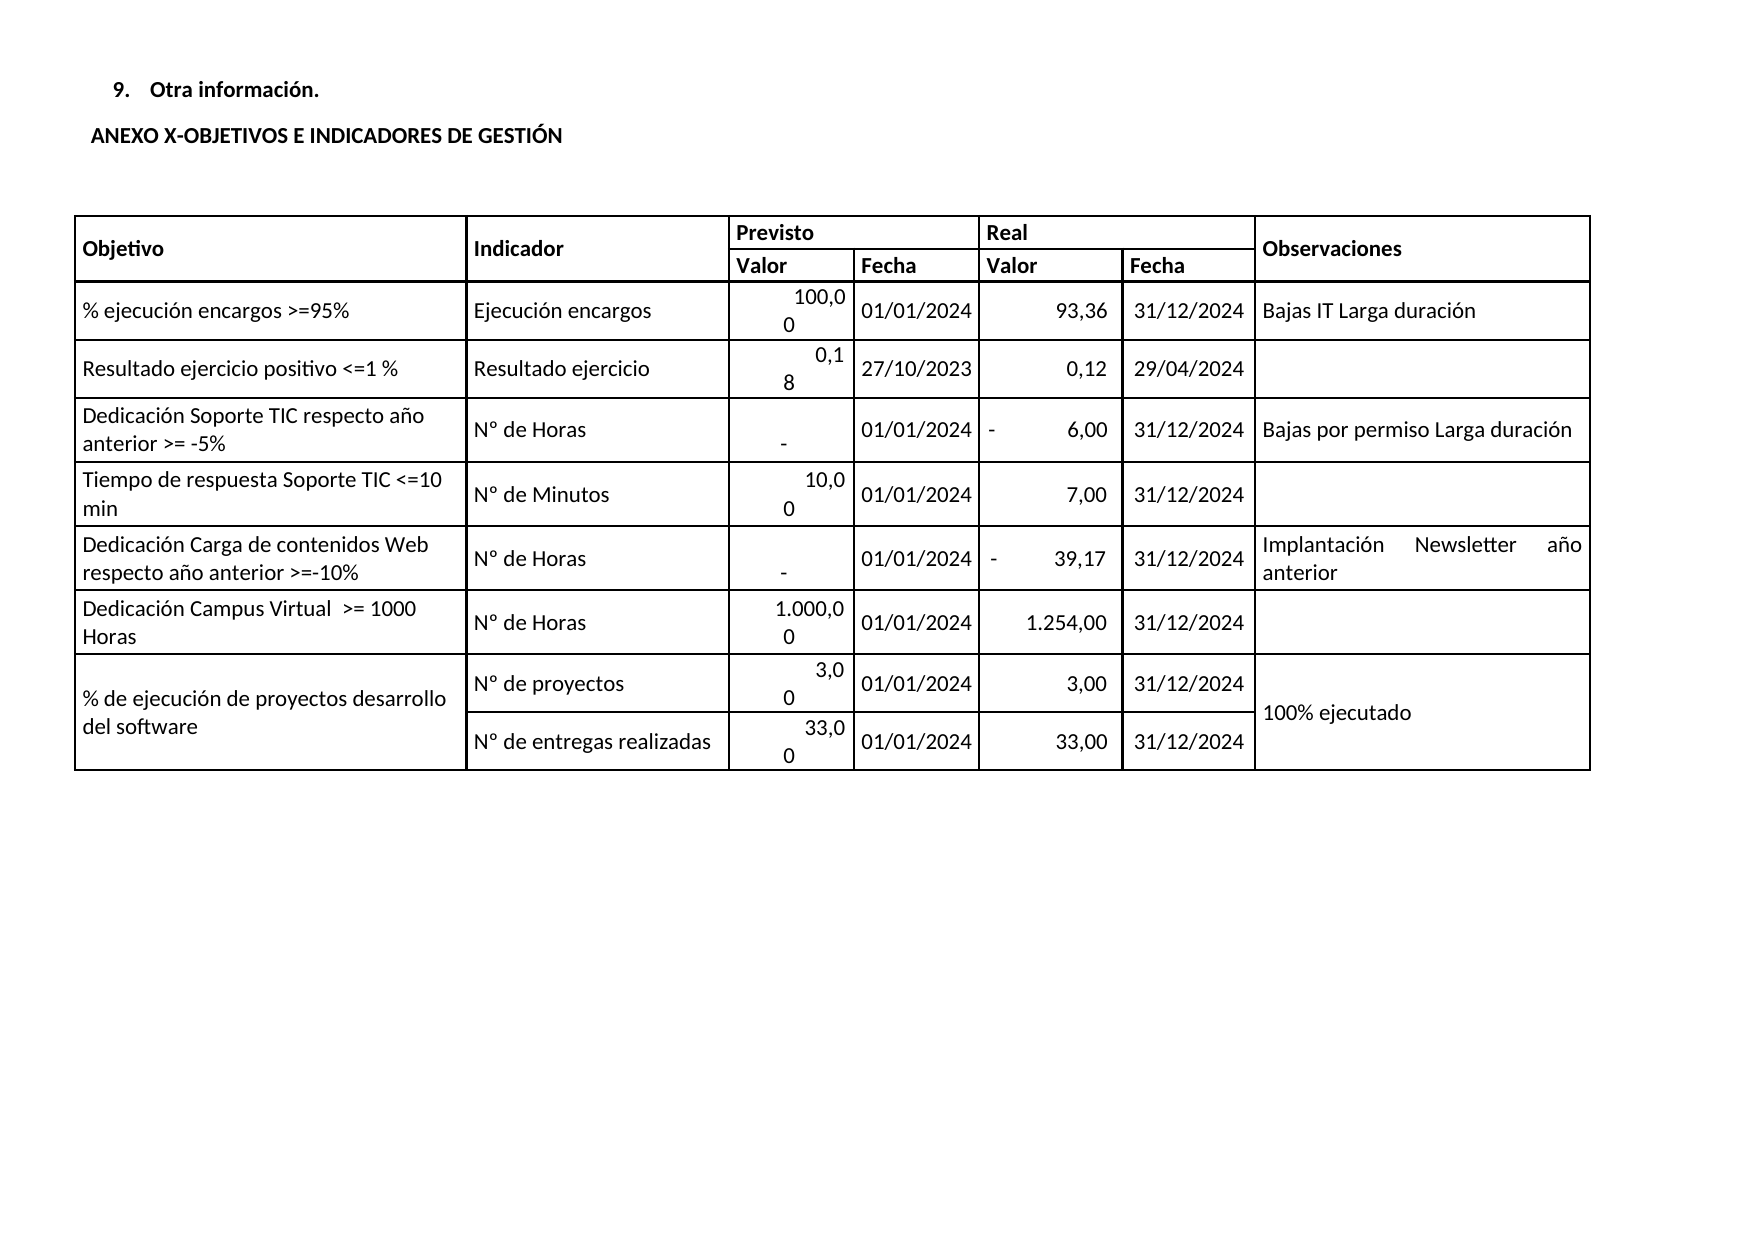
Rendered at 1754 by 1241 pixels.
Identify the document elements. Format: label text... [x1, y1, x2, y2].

table_cell Nº de Horas [468, 527, 728, 589]
table_cell - 6,00 [980, 399, 1121, 461]
table_cell 3,00 [980, 655, 1121, 711]
table_cell - [730, 527, 853, 589]
table_cell 31/12/2024 [1124, 399, 1254, 461]
table_cell Implantación Newsletter año anterior [1256, 527, 1589, 589]
table_cell Nº de Horas [468, 591, 728, 653]
table_cell Nº de Minutos [468, 463, 728, 525]
table_cell Dedicación Campus Virtual >= 1000 Horas [76, 591, 465, 653]
table_cell 01/01/2024 [855, 527, 978, 589]
table_cell Valor [730, 250, 853, 280]
table_cell % de ejecución de proyectos desarrollo del software [76, 655, 465, 769]
table_cell 1.254,00 [980, 591, 1121, 653]
table_cell Bajas por permiso Larga duración [1256, 399, 1589, 461]
table_cell 31/12/2024 [1124, 463, 1254, 525]
table_cell Fecha [855, 250, 978, 280]
table_cell 93,36 [980, 283, 1121, 338]
table_cell Nº de entregas realizadas [468, 713, 728, 769]
table_cell - [730, 399, 853, 461]
table_cell Nº de proyectos [468, 655, 728, 711]
table_cell [1256, 341, 1589, 397]
table_cell [1256, 591, 1589, 653]
table_cell 10,00 [730, 463, 853, 525]
table_cell 31/12/2024 [1124, 527, 1254, 589]
table_cell 0,12 [980, 341, 1121, 397]
table_header Previsto [730, 217, 978, 247]
table_header Real [980, 217, 1254, 247]
table_cell Valor [980, 250, 1121, 280]
table_cell 27/10/2023 [855, 341, 978, 397]
table_cell 01/01/2024 [855, 713, 978, 769]
table_cell Dedicación Carga de contenidos Web respecto año anterior >=-10% [76, 527, 465, 589]
table_cell Dedicación Soporte TIC respecto año anterior >= -5% [76, 399, 465, 461]
table_cell 1.000,00 [730, 591, 853, 653]
table_cell Nº de Horas [468, 399, 728, 461]
table_cell 31/12/2024 [1124, 655, 1254, 711]
table_cell 01/01/2024 [855, 591, 978, 653]
table_cell 01/01/2024 [855, 399, 978, 461]
table_cell 100,00 [730, 283, 853, 338]
table_cell 100% ejecutado [1256, 655, 1589, 769]
table_cell 0,18 [730, 341, 853, 397]
table_cell % ejecución encargos >=95% [76, 283, 465, 338]
text ANEXO X-OBJETIVOS E INDICADORES DE GESTIÓN [75, 122, 1679, 149]
table_cell Resultado ejercicio positivo <=1 % [76, 341, 465, 397]
list Otra información. [112, 75, 1679, 103]
table_cell 01/01/2024 [855, 283, 978, 338]
table_cell Resultado ejercicio [468, 341, 728, 397]
table_cell 33,00 [980, 713, 1121, 769]
table_cell Fecha [1124, 250, 1254, 280]
table_cell 29/04/2024 [1124, 341, 1254, 397]
table_cell 33,00 [730, 713, 853, 769]
table_header Observaciones [1256, 217, 1589, 280]
table_cell 7,00 [980, 463, 1121, 525]
table_cell [1256, 463, 1589, 525]
table_cell 31/12/2024 [1124, 591, 1254, 653]
table_cell 31/12/2024 [1124, 713, 1254, 769]
table_cell 01/01/2024 [855, 463, 978, 525]
table_cell 31/12/2024 [1124, 283, 1254, 338]
table_cell - 39,17 [980, 527, 1121, 589]
table_cell Ejecución encargos [468, 283, 728, 338]
table_header Indicador [468, 217, 728, 280]
table_cell 01/01/2024 [855, 655, 978, 711]
table_cell Bajas IT Larga duración [1256, 283, 1589, 338]
table_cell Tiempo de respuesta Soporte TIC <=10 min [76, 463, 465, 525]
table_cell 3,00 [730, 655, 853, 711]
table_header Objetivo [76, 217, 465, 280]
